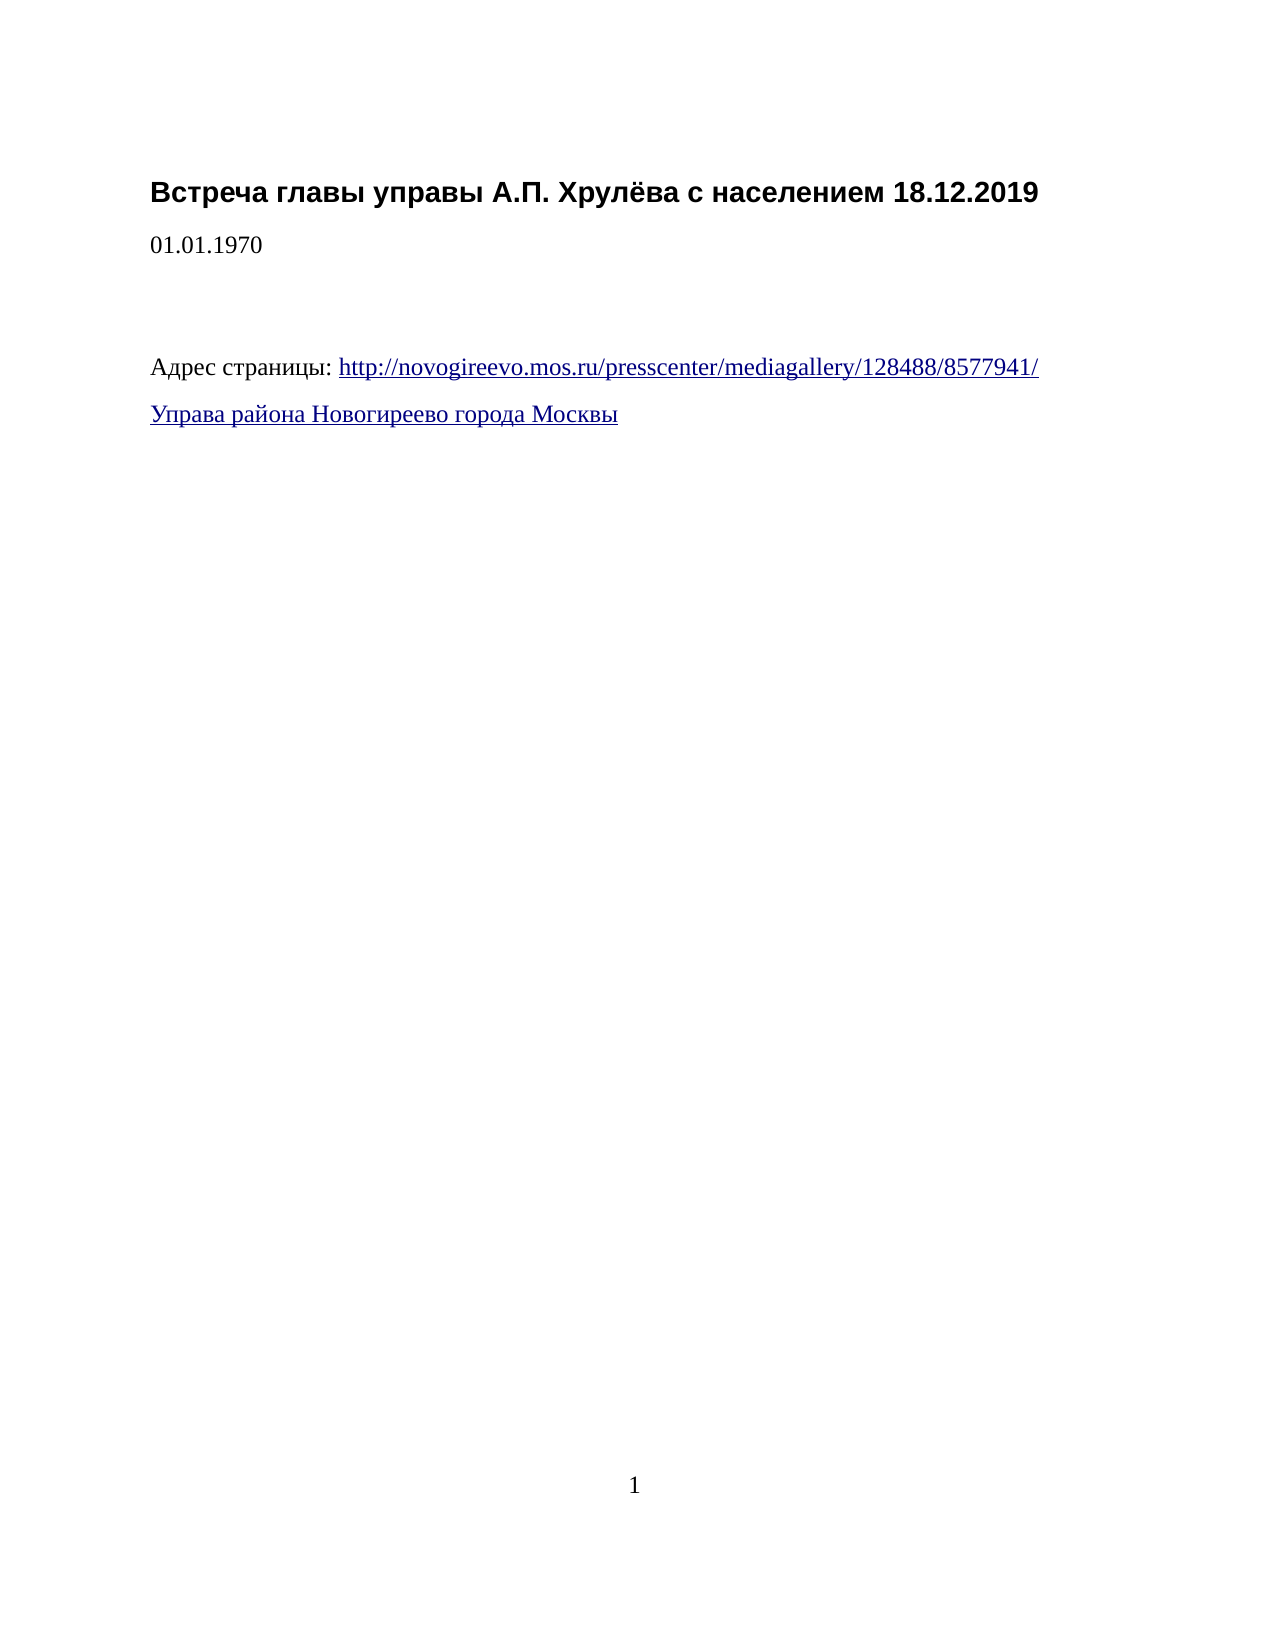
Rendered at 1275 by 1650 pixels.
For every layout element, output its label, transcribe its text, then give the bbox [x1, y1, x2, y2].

text Управа района Новогиреево города Москвы [150, 399, 1125, 427]
text 01.01.1970 [150, 230, 1125, 259]
subtitle Встреча главы управы А.П. Хрулёва с населением 18.12.2019 [150, 175, 1125, 208]
text Адрес страницы: http://novogireevo.mos.ru/presscenter/mediagallery/128488/8577941/ [150, 352, 1125, 381]
